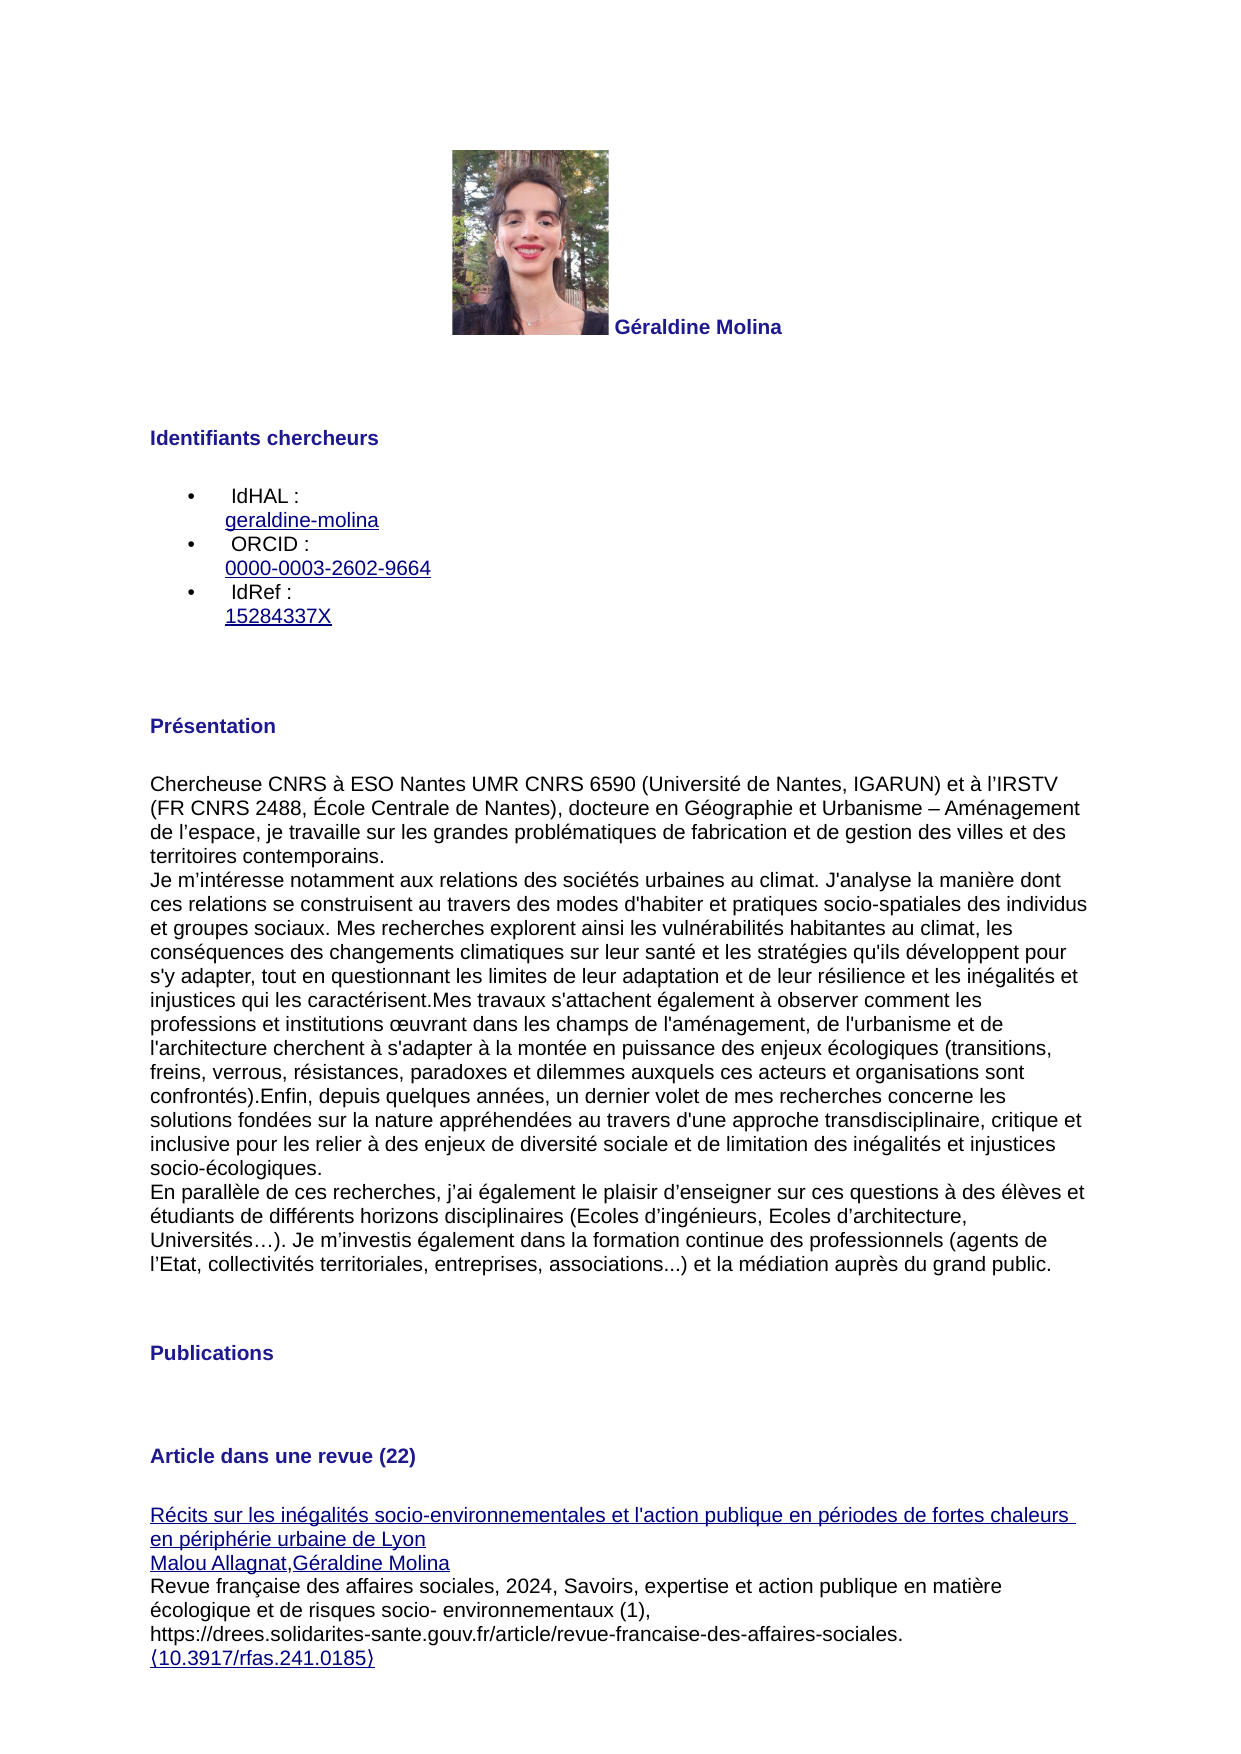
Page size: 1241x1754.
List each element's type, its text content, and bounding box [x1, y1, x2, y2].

list IdRef : [187, 579, 1090, 603]
table_header Récits sur les inégalités socio-environnementales et l'action publique en périodes de fortes chaleurs en périphérie urbaine de Lyon Malou Allagnat,Géraldine Molina Revue française des affaires sociales, 2024, Savoirs, expertise et action publique en matière écologique et de risques socio- environnementaux (1), https://drees.solidarites-sante.gouv.fr/article/revue-francaise-des-affaires-sociales. ⟨10.3917/rfas.241.0185⟩ [150, 1503, 1090, 1670]
subtitle Identifiants chercheurs [150, 425, 1090, 449]
list 0000-0003-2602-9664 [187, 556, 1090, 579]
list geraldine-molina [187, 508, 1090, 532]
text Chercheuse CNRS à ESO Nantes UMR CNRS 6590 (Université de Nantes, IGARUN) et à l’IRSTV (FR CNRS 2488, École Centrale de Nantes), docteure en Géographie et Urbanisme – Aménagement de l’espace, je travaille sur les grandes problématiques de fabrication et de gestion des villes et des territoires contemporains. [150, 772, 1090, 868]
subtitle Présentation [150, 714, 1090, 738]
subtitle Publications [150, 1341, 1090, 1365]
picture [452, 150, 609, 335]
text Je m’intéresse notamment aux relations des sociétés urbaines au climat. J'analyse la manière dont ces relations se construisent au travers des modes d'habiter et pratiques socio-spatiales des individus et groupes sociaux. Mes recherches explorent ainsi les vulnérabilités habitantes au climat, les conséquences des changements climatiques sur leur santé et les stratégies qu'ils développent pour s'y adapter, tout en questionnant les limites de leur adaptation et de leur résilience et les inégalités et injustices qui les caractérisent.Mes travaux s'attachent également à observer comment les professions et institutions œuvrant dans les champs de l'aménagement, de l'urbanisme et de l'architecture cherchent à s'adapter à la montée en puissance des enjeux écologiques (transitions, freins, verrous, résistances, paradoxes et dilemmes auxquels ces acteurs et organisations sont confrontés).Enfin, depuis quelques années, un dernier volet de mes recherches concerne les solutions fondées sur la nature appréhendées au travers d'une approche transdisciplinaire, critique et inclusive pour les relier à des enjeux de diversité sociale et de limitation des inégalités et injustices socio-écologiques. [150, 868, 1090, 1179]
list IdHAL : [187, 484, 1090, 508]
list ORCID : [187, 532, 1090, 556]
text En parallèle de ces recherches, j’ai également le plaisir d’enseigner sur ces questions à des élèves et étudiants de différents horizons disciplinaires (Ecoles d’ingénieurs, Ecoles d’architecture, Universités…). Je m’investis également dans la formation continue des professionnels (agents de l’Etat, collectivités territoriales, entreprises, associations...) et la médiation auprès du grand public. [150, 1179, 1090, 1275]
list 15284337X [187, 603, 1090, 627]
subtitle Géraldine Molina [150, 150, 1090, 339]
subtitle Article dans une revue (22) [150, 1444, 1090, 1468]
